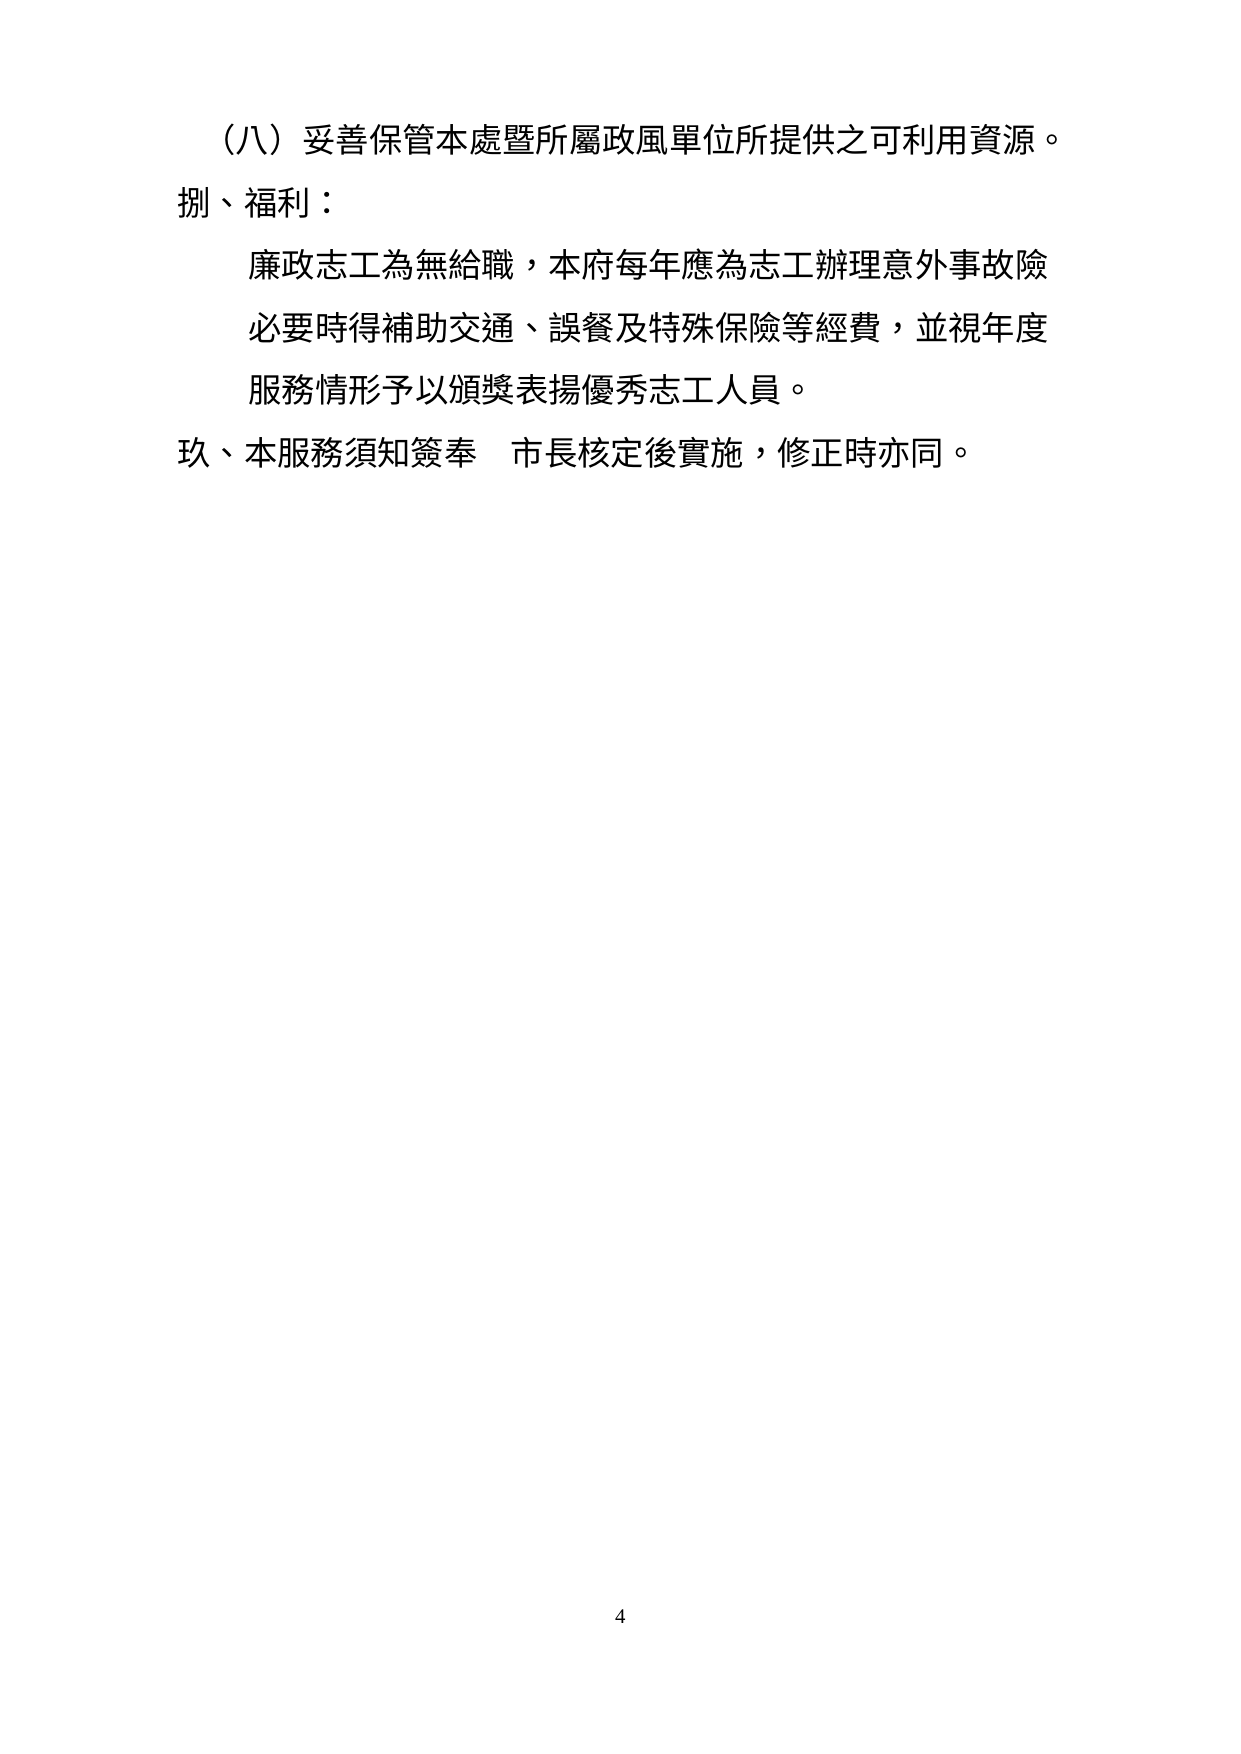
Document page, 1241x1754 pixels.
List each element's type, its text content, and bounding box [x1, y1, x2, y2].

text 服務情形予以頒獎表揚優秀志工人員。 [248, 346, 1063, 409]
text 玖、本服務須知簽奉 市長核定後實施，修正時亦同。 [177, 409, 1063, 471]
text 必要時得補助交通、誤餐及特殊保險等經費，並視年度 [248, 284, 1063, 346]
text （八）妥善保管本處暨所屬政風單位所提供之可利用資源。 [202, 96, 1063, 159]
text 捌、福利： [177, 159, 1063, 221]
text 廉政志工為無給職，本府每年應為志工辦理意外事故險 [248, 221, 1063, 284]
